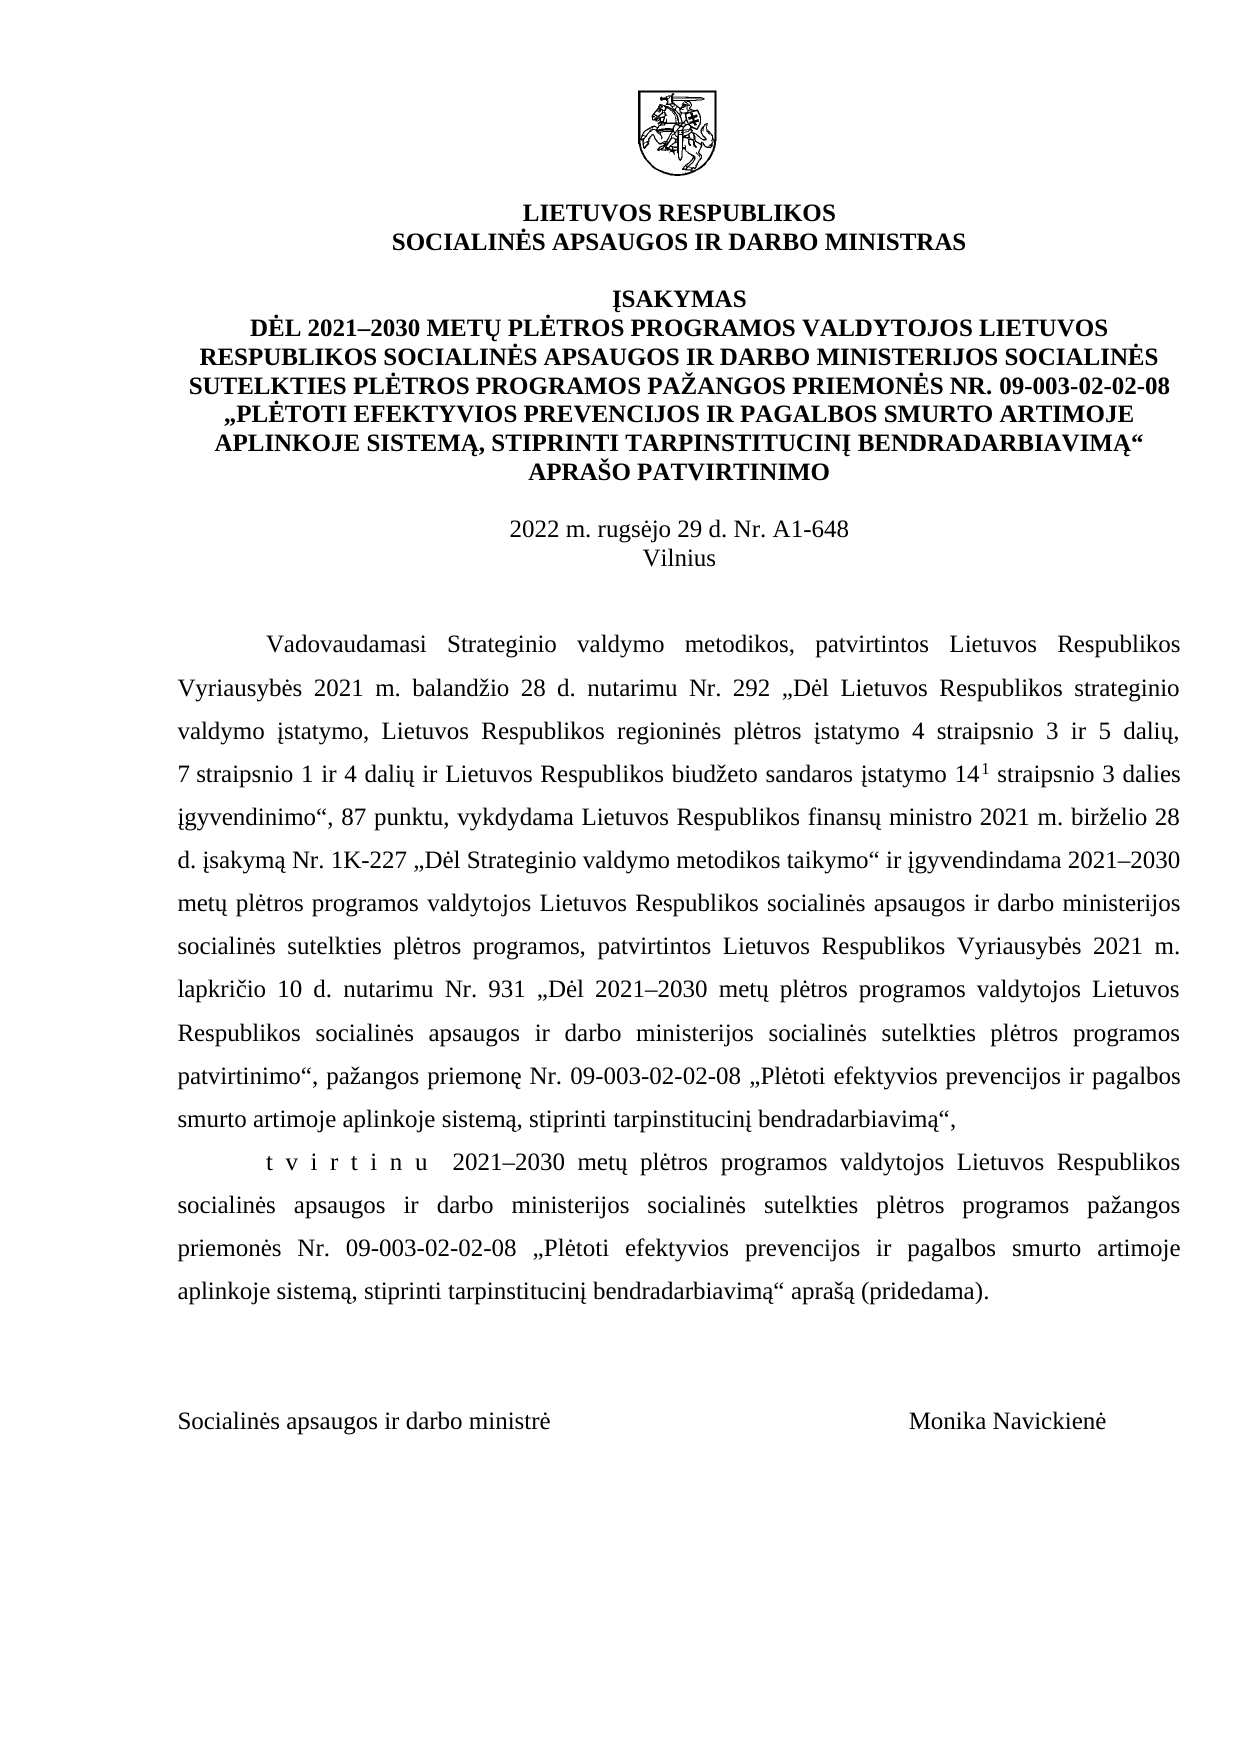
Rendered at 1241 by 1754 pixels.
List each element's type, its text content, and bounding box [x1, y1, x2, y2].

text Socialinės apsaugos ir darbo ministrė Monika Navickienė [177, 1406, 1181, 1434]
text t v i r t i n u 2021–2030 metų plėtros programos valdytojos Lietuvos Respublikos socialinės apsaugos ir darbo ministerijos socialinės sutelkties plėtros programos pažangos priemonės Nr. 09-003-02-02-08 „Plėtoti efektyvios prevencijos ir pagalbos smurto artimoje aplinkoje sistemą, stiprinti tarpinstitucinį bendradarbiavimą“ aprašą (pridedama). [177, 1147, 1181, 1305]
text ĮSAKYMAS [177, 284, 1181, 313]
text Vadovaudamasi Strateginio valdymo metodikos, patvirtintos Lietuvos Respublikos Vyriausybės 2021 m. balandžio 28 d. nutarimu Nr. 292 „Dėl Lietuvos Respublikos strateginio valdymo įstatymo, Lietuvos Respublikos regioninės plėtros įstatymo 4 straipsnio 3 ir 5 dalių, 7 straipsnio 1 ir 4 dalių ir Lietuvos Respublikos biudžeto sandaros įstatymo 141 straipsnio 3 dalies įgyvendinimo“, 87 punktu, vykdydama Lietuvos Respublikos finansų ministro 2021 m. birželio 28 d. įsakymą Nr. 1K-227 „Dėl Strateginio valdymo metodikos taikymo“ ir įgyvendindama 2021–2030 metų plėtros programos valdytojos Lietuvos Respublikos socialinės apsaugos ir darbo ministerijos socialinės sutelkties plėtros programos, patvirtintos Lietuvos Respublikos Vyriausybės 2021 m. lapkričio 10 d. nutarimu Nr. 931 „Dėl 2021–2030 metų plėtros programos valdytojos Lietuvos Respublikos socialinės apsaugos ir darbo ministerijos socialinės sutelkties plėtros programos patvirtinimo“, pažangos priemonę Nr. 09-003-02-02-08 „Plėtoti efektyvios prevencijos ir pagalbos smurto artimoje aplinkoje sistemą, stiprinti tarpinstitucinį bendradarbiavimą“, [177, 629, 1181, 1133]
text DĖL 2021–2030 METŲ PLĖTROS PROGRAMOS VALDYTOJOS LIETUVOS RESPUBLIKOS SOCIALINĖS APSAUGOS IR DARBO MINISTERIJOS SOCIALINĖS SUTELKTIES PLĖTROS PROGRAMOS PAŽANGOS PRIEMONĖS NR. 09-003-02-02-08 „PLĖTOTI EFEKTYVIOS PREVENCIJOS IR PAGALBOS SMURTO ARTIMOJE APLINKOJE SISTEMĄ, STIPRINTI TARPINSTITUCINĮ BENDRADARBIAVIMĄ“ APRAŠO PATVIRTINIMO [177, 313, 1181, 486]
text LIETUVOS RESPUBLIKOS [177, 198, 1181, 227]
text Vilnius [177, 543, 1181, 572]
text SOCIALINĖS APSAUGOS IR DARBO MINISTRAS [177, 227, 1181, 256]
text 2022 m. rugsėjo 29 d. Nr. A1-648 [177, 514, 1181, 543]
